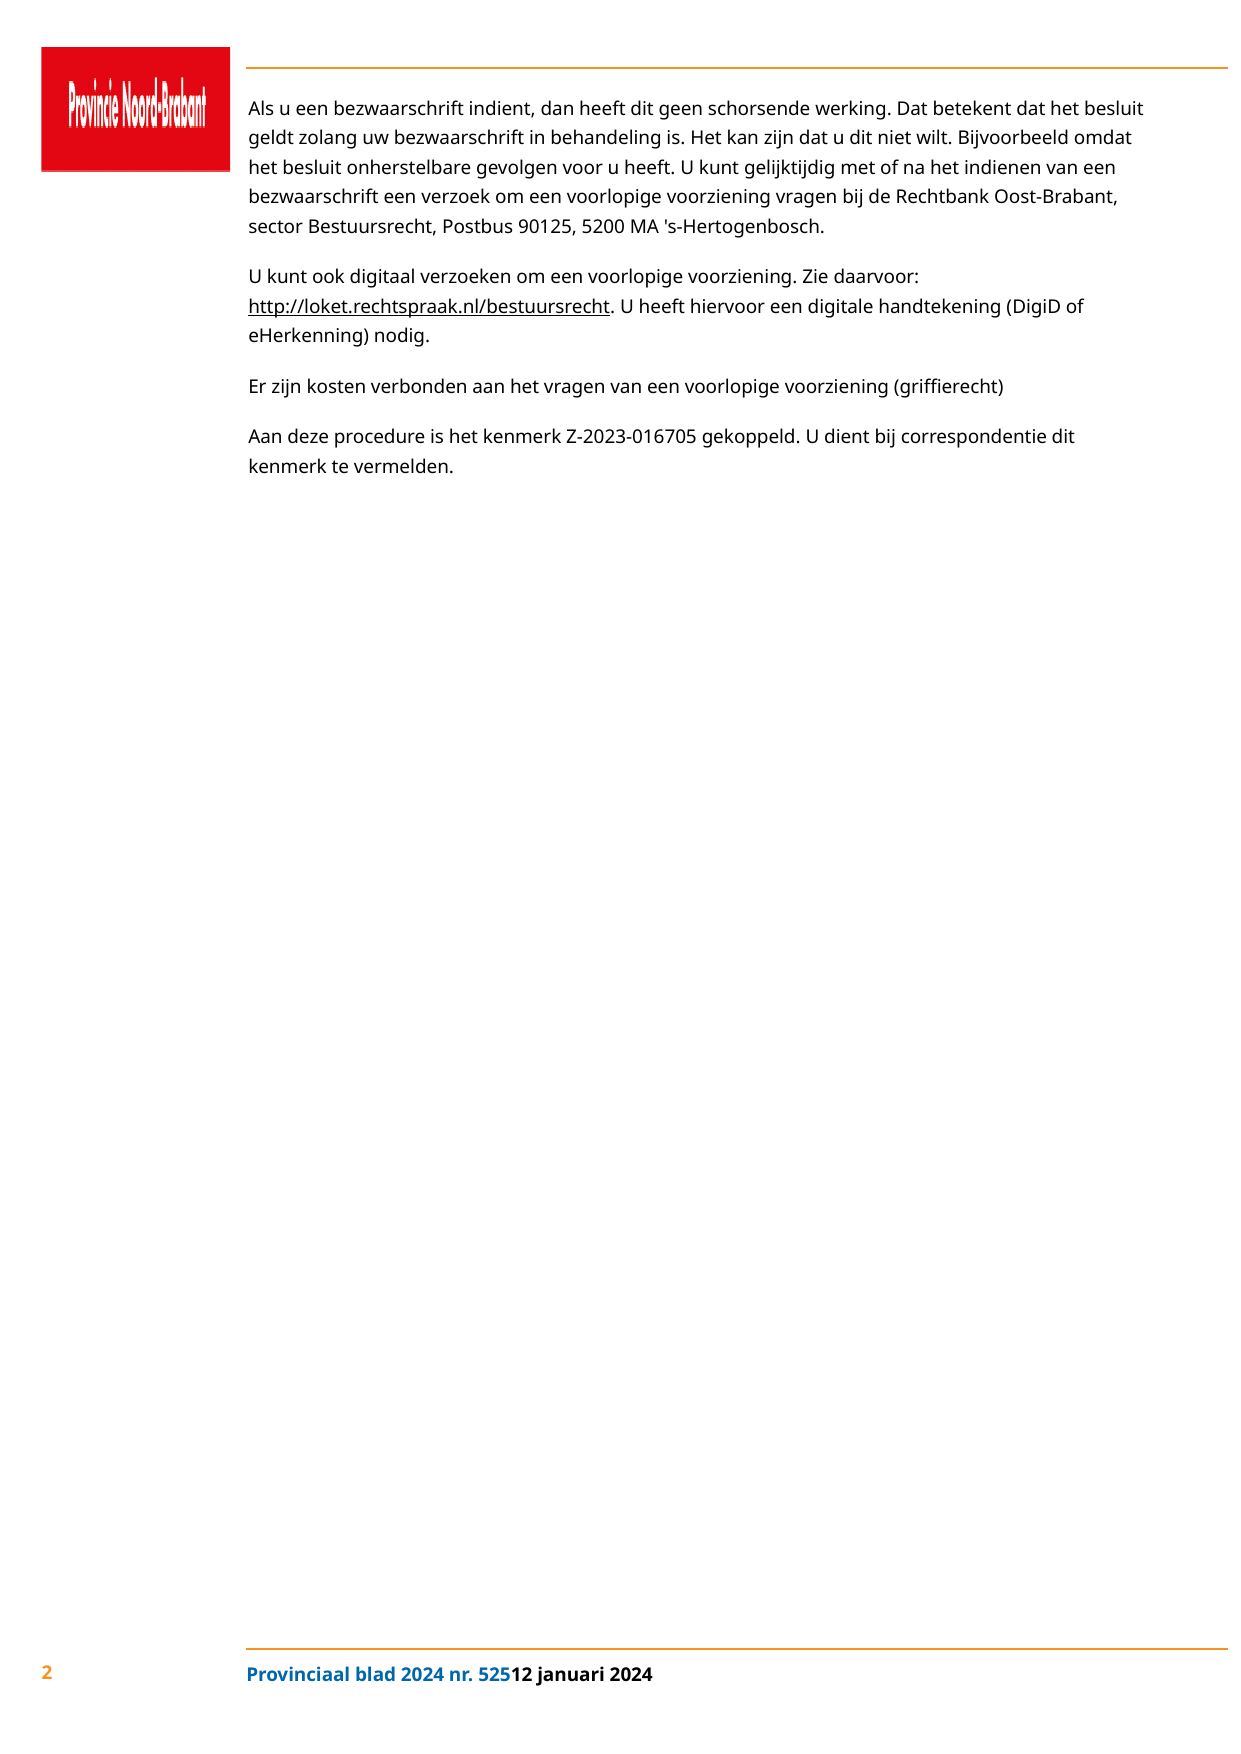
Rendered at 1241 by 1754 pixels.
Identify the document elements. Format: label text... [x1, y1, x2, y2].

text Er zijn kosten verbonden aan het vragen van een voorlopige voorziening (griffierecht) [248, 373, 1152, 399]
text Als u een bezwaarschrift indient, dan heeft dit geen schorsende werking. Dat betekent dat het besluit geldt zolang uw bezwaarschrift in behandeling is. Het kan zijn dat u dit niet wilt. Bijvoorbeeld omdat het besluit onherstelbare gevolgen voor u heeft. U kunt gelijktijdig met of na het indienen van een bezwaarschrift een verzoek om een voorlopige voorziening vragen bij de Rechtbank Oost-Brabant, sector Bestuursrecht, Postbus 90125, 5200 MA 's‑Hertogenbosch. [248, 95, 1152, 239]
text Aan deze procedure is het kenmerk Z-2023-016705 gekoppeld. U dient bij correspondentie dit kenmerk te vermelden. [248, 423, 1152, 479]
picture [41, 47, 231, 172]
text U kunt ook digitaal verzoeken om een voorlopige voorziening. Zie daarvoor: http://loket.rechtspraak.nl/bestuursrecht. U heeft hiervoor een digitale handtekening (DigiD of eHerkenning) nodig. [248, 263, 1152, 348]
